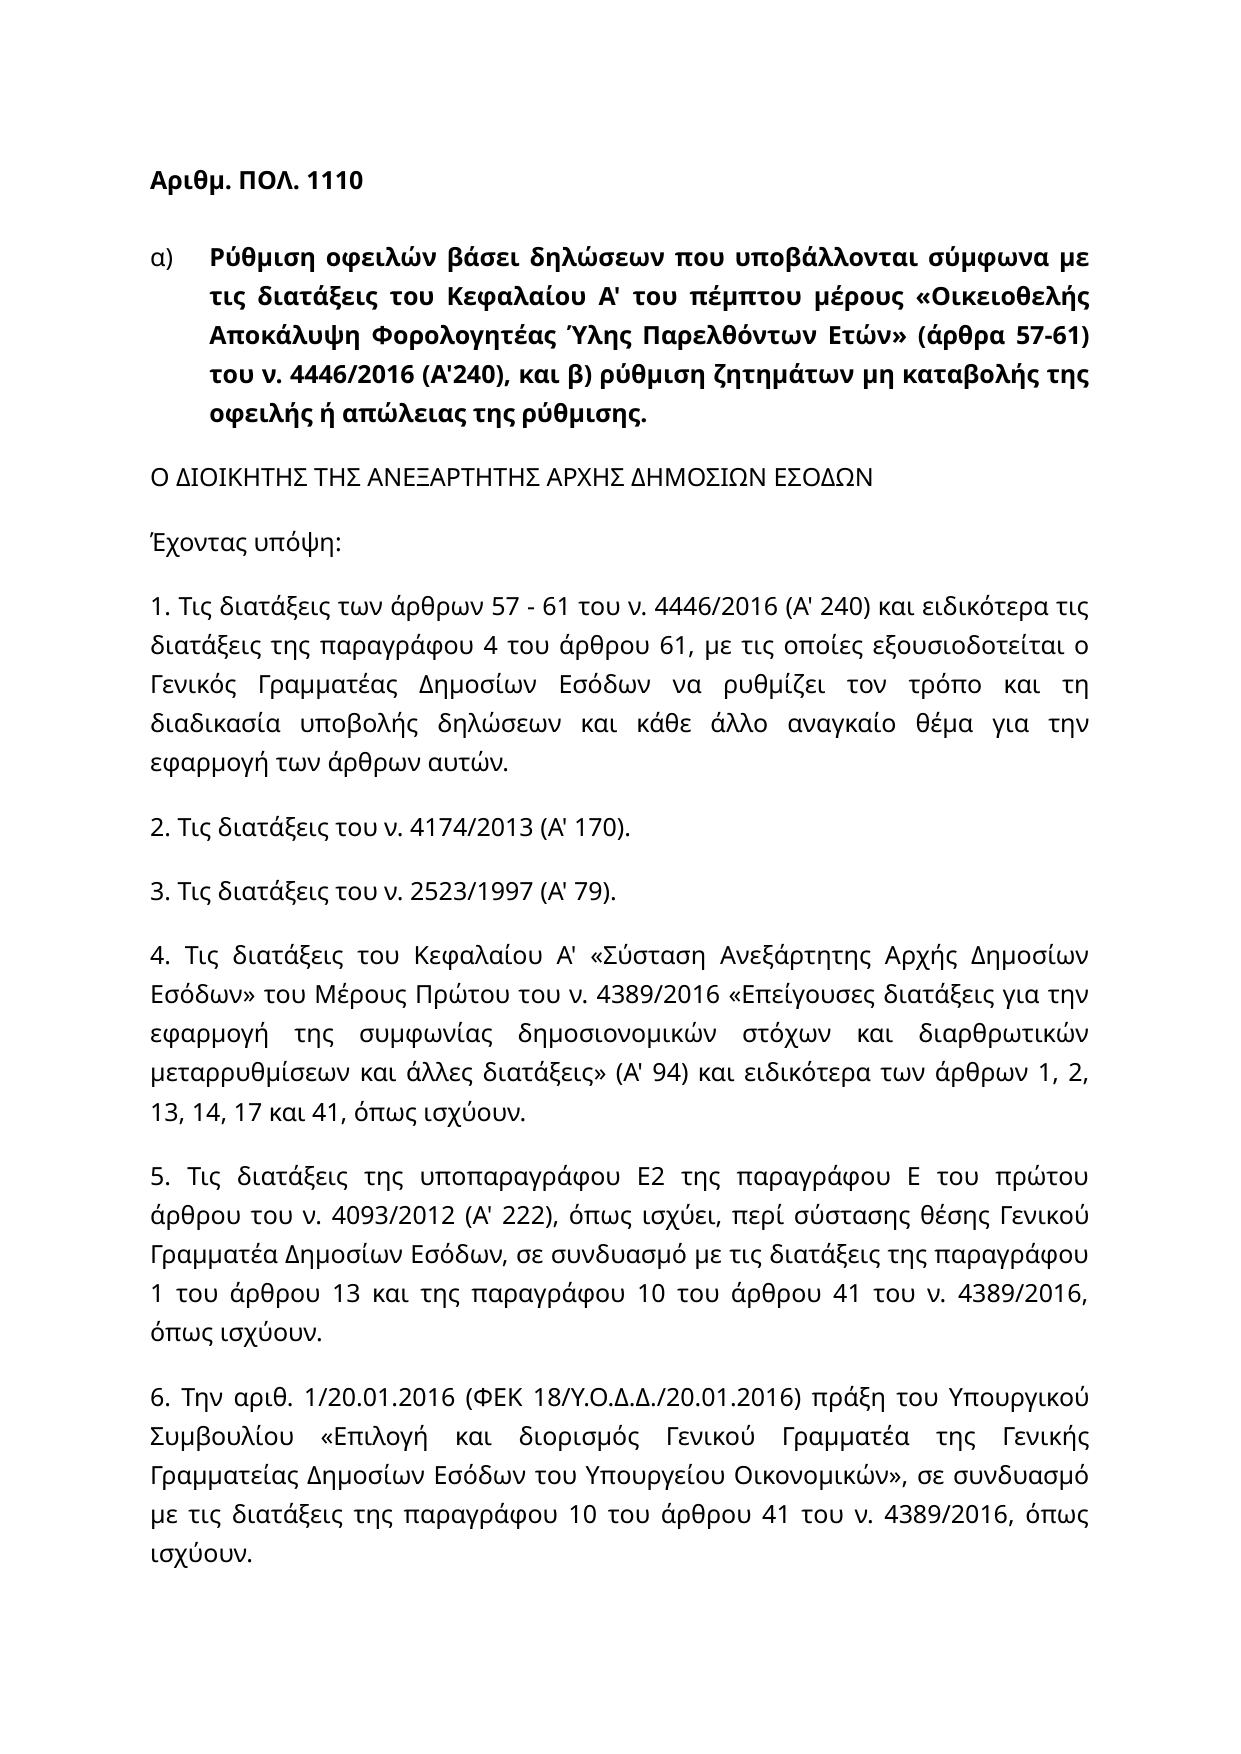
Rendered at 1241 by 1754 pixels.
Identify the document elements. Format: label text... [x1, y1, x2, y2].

list α) Ρύθμιση οφειλών βάσει δηλώσεων που υποβάλλονται σύμφωνα με τις διατάξεις του Κεφαλαίου Α' του πέμπτου μέρους «Οικειοθελής Αποκάλυψη Φορολογητέας Ύλης Παρελθόντων Ετών» (άρθρα 57-61) του ν. 4446/2016 (Α'240), και β) ρύθμιση ζητημάτων μη καταβολής της οφειλής ή απώλειας της ρύθμισης. [150, 239, 1090, 430]
text 4. Τις διατάξεις του Κεφαλαίου Α' «Σύσταση Ανεξάρτητης Αρχής Δημοσίων Εσόδων» του Μέρους Πρώτου του ν. 4389/2016 «Επείγουσες διατάξεις για την εφαρμογή της συμφωνίας δημοσιονομικών στόχων και διαρθρωτικών μεταρρυθμίσεων και άλλες διατάξεις» (Α' 94) και ειδικότερα των άρθρων 1, 2, 13, 14, 17 και 41, όπως ισχύουν. [150, 937, 1090, 1128]
text 2. Τις διατάξεις του ν. 4174/2013 (Α' 170). [150, 809, 1090, 843]
text Έχοντας υπόψη: [150, 524, 1090, 558]
text 6. Την αριθ. 1/20.01.2016 (ΦΕΚ 18/Υ.Ο.Δ.Δ./20.01.2016) πράξη του Υπουργικού Συμβουλίου «Επιλογή και διορισμός Γενικού Γραμματέα της Γενικής Γραμματείας Δημοσίων Εσόδων του Υπουργείου Οικονομικών», σε συνδυασμό με τις διατάξεις της παραγράφου 10 του άρθρου 41 του ν. 4389/2016, όπως ισχύουν. [150, 1379, 1090, 1570]
text 5. Τις διατάξεις της υποπαραγράφου Ε2 της παραγράφου Ε του πρώτου άρθρου του ν. 4093/2012 (Α' 222), όπως ισχύει, περί σύστασης θέσης Γενικού Γραμματέα Δημοσίων Εσόδων, σε συνδυασμό με τις διατάξεις της παραγράφου 1 του άρθρου 13 και της παραγράφου 10 του άρθρου 41 του ν. 4389/2016, όπως ισχύουν. [150, 1158, 1090, 1349]
title Αριθμ. ΠΟΛ. 1110 [150, 162, 1090, 197]
text Ο ΔΙΟΙΚΗΤΗΣ ΤΗΣ ΑΝΕΞΑΡΤΗΤΗΣ ΑΡΧΗΣ ΔΗΜΟΣΙΩΝ ΕΣΟΔΩΝ [150, 460, 1090, 494]
text 3. Τις διατάξεις του ν. 2523/1997 (Α' 79). [150, 873, 1090, 907]
text 1. Τις διατάξεις των άρθρων 57 - 61 του ν. 4446/2016 (Α' 240) και ειδικότερα τις διατάξεις της παραγράφου 4 του άρθρου 61, με τις οποίες εξουσιοδοτείται ο Γενικός Γραμματέας Δημοσίων Εσόδων να ρυθμίζει τον τρόπο και τη διαδικασία υποβολής δηλώσεων και κάθε άλλο αναγκαίο θέμα για την εφαρμογή των άρθρων αυτών. [150, 588, 1090, 779]
